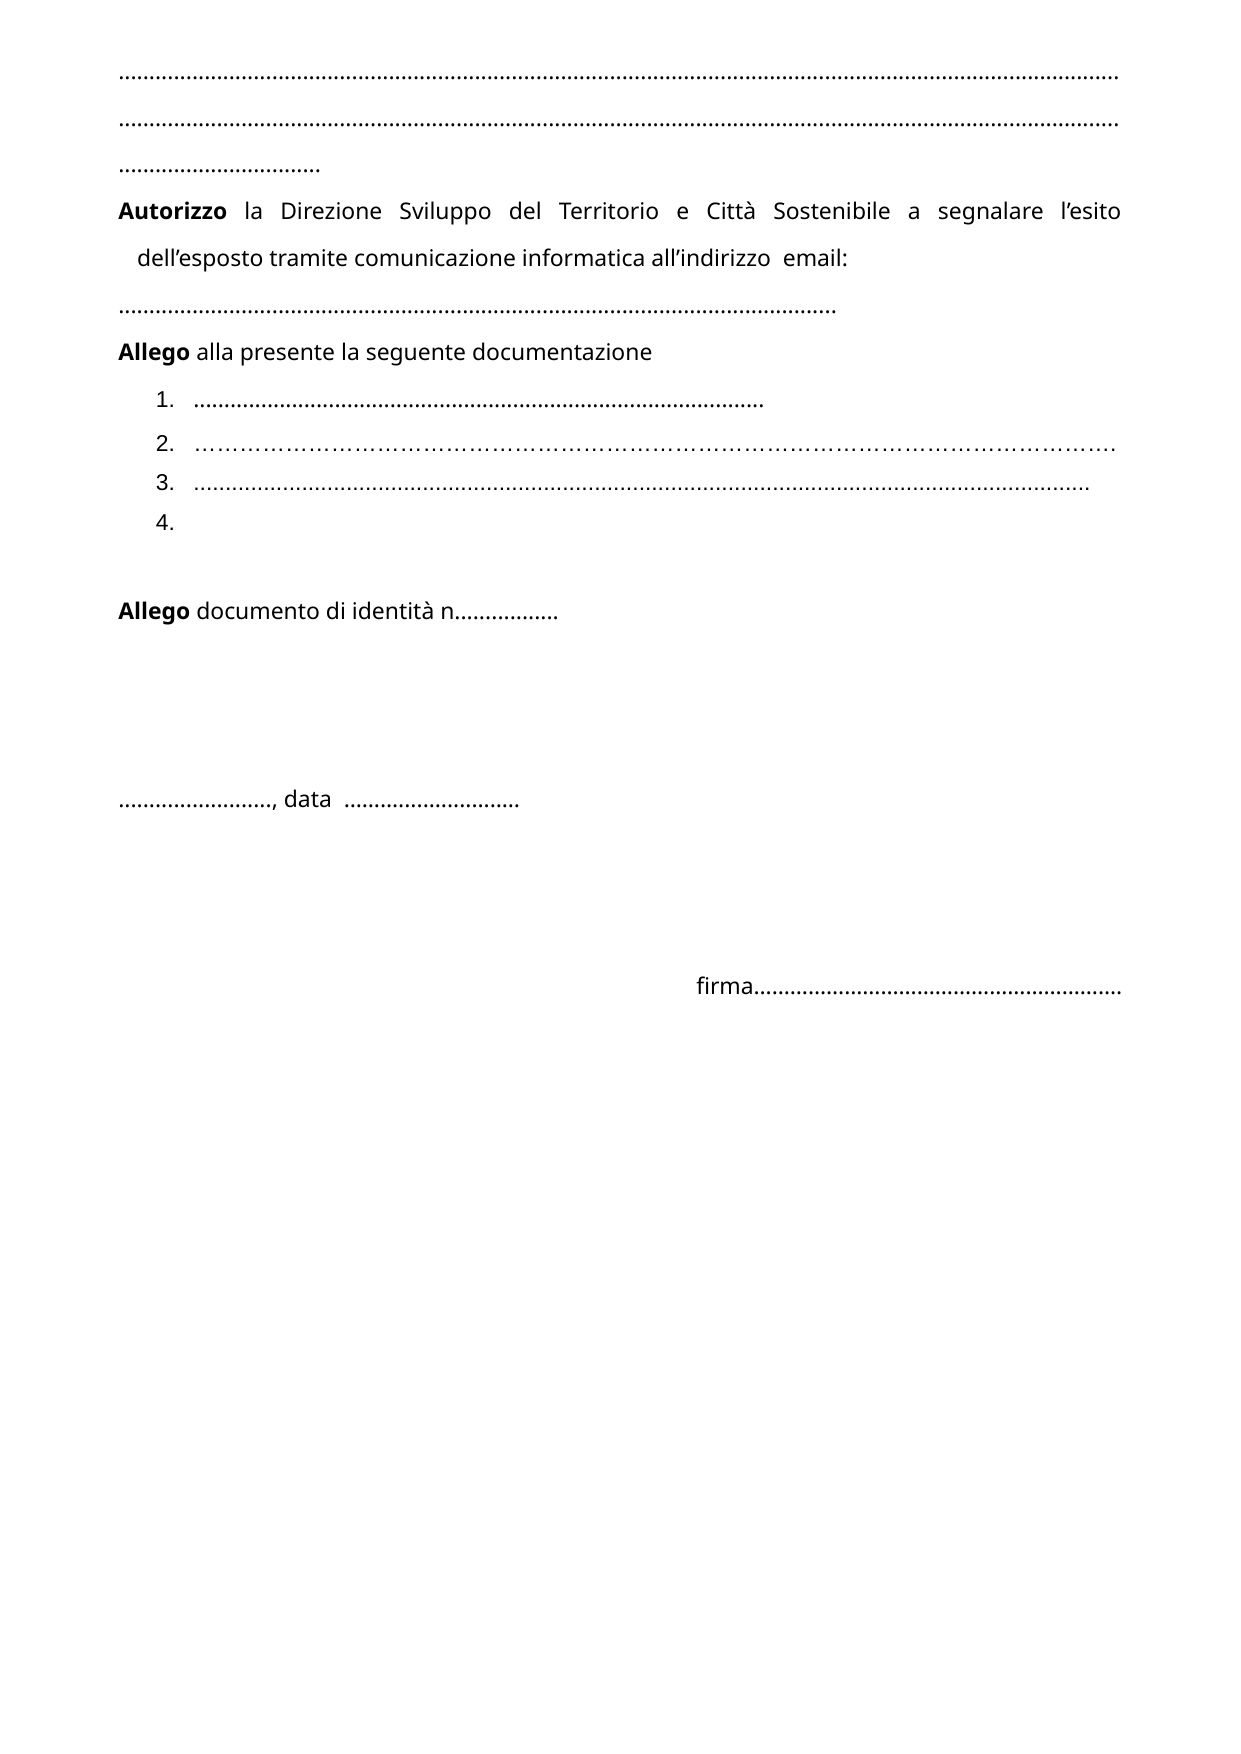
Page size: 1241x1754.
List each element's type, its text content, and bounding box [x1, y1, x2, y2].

text ....................................................................................................................................................................................................................................................................................................................................................................... [118, 55, 1122, 180]
list ............................................................................................. [156, 383, 1122, 414]
text Autorizzo la Direzione Sviluppo del Territorio e Città Sostenibile a segnalare l’esito dell’esposto tramite comunicazione informatica all’indirizzo email: [118, 195, 1122, 273]
text ........................., data ……….....…....…….. [118, 782, 1122, 814]
list …………………………………………………………………………………………………………. [193, 430, 1122, 456]
text ..................................................................................................................... [118, 289, 1122, 320]
text firma……………………………………………………. [118, 970, 1122, 1001]
text Allego alla presente la seguente documentazione [118, 336, 1122, 367]
list ............................................................................................................................................. [193, 469, 1122, 496]
text Allego documento di identità n................. [118, 595, 1122, 626]
